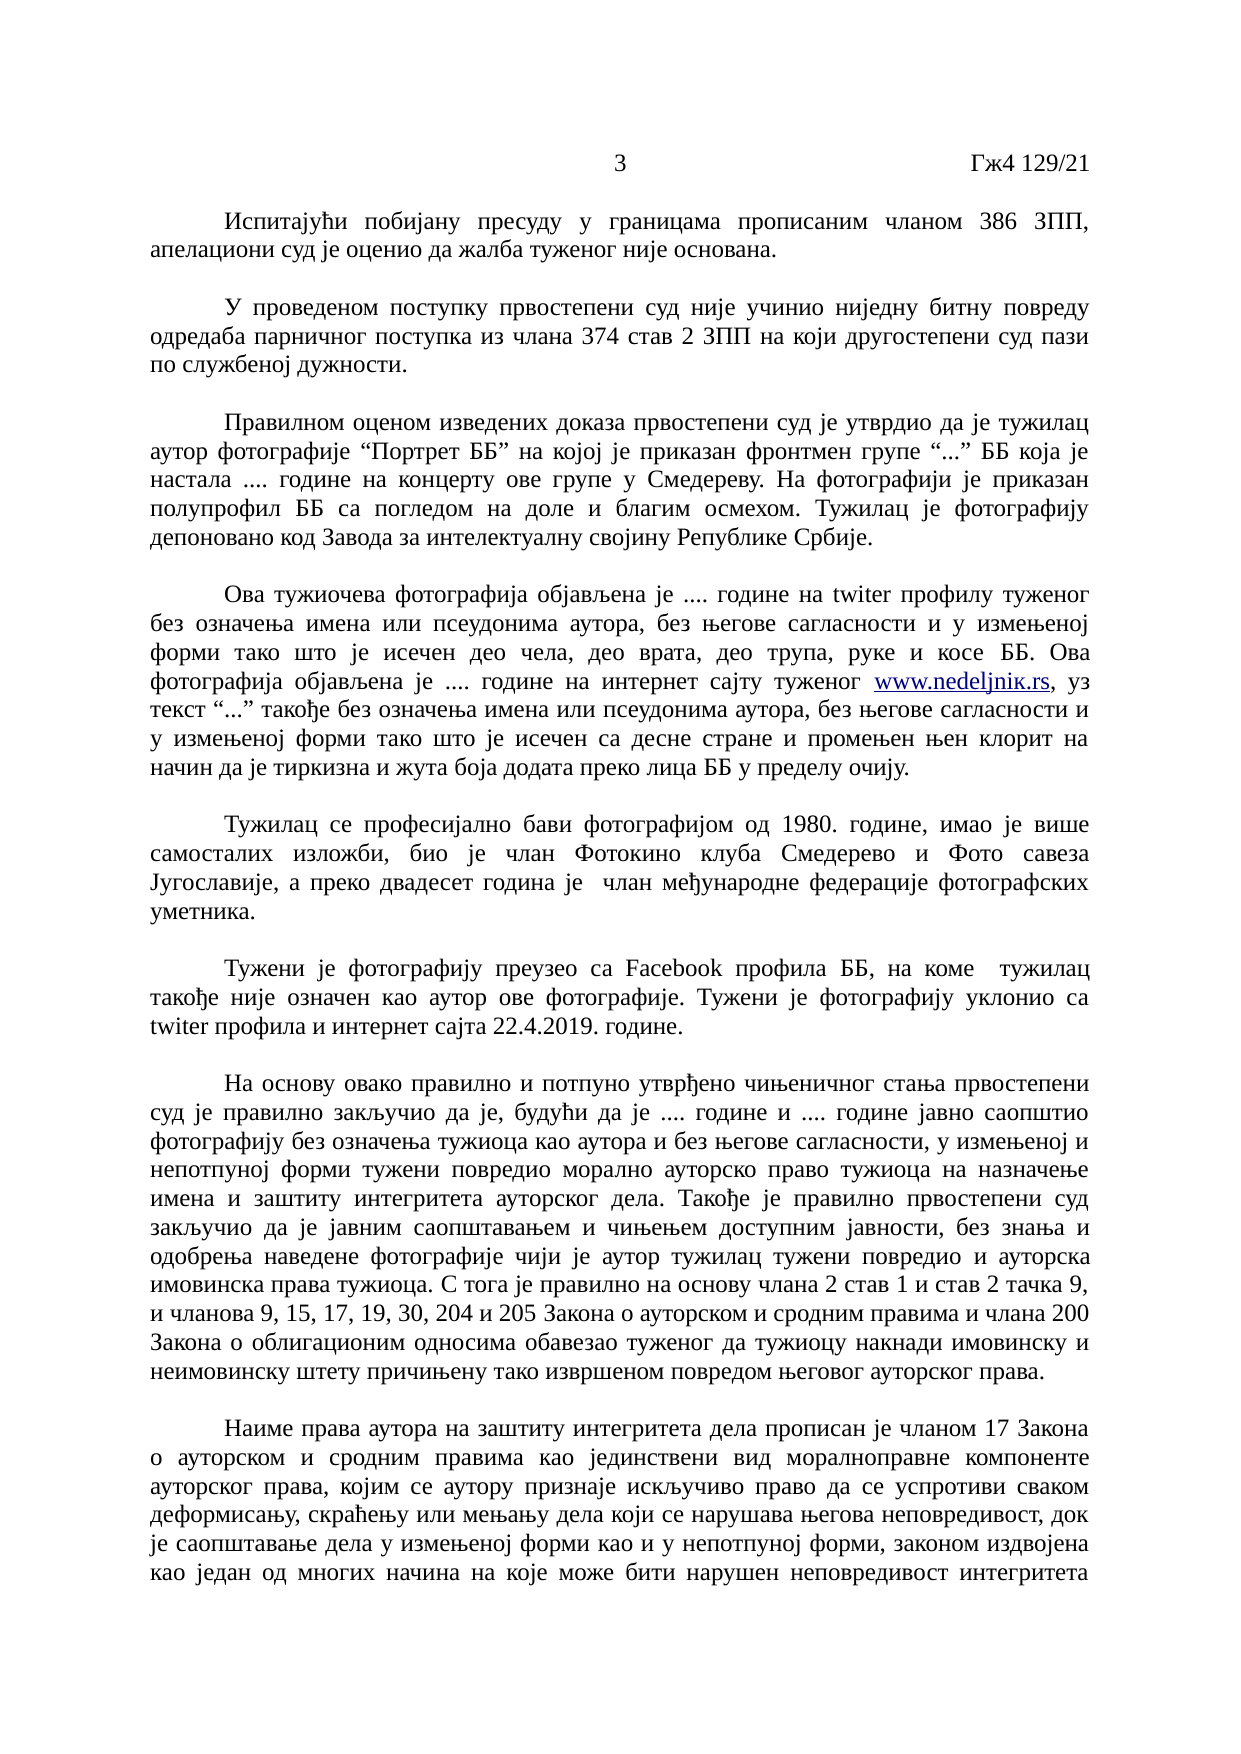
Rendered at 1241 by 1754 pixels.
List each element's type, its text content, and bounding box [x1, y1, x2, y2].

text У проведеном поступку првостепени суд није учинио ниједну битну повреду одредаба парничног поступка из члана 374 став 2 ЗПП на који другостепени суд пази по службеној дужности. [150, 292, 1090, 378]
text Тужени је фотографију преузео са Facebook профила ББ, на коме тужилац такође није означен као аутор ове фотографије. Тужени је фотографију уклонио са twiter профила и интернет сајта 22.4.2019. године. [150, 953, 1090, 1039]
text На основу овако правилно и потпуно утврђено чињеничног стања првостепени суд је правилно закључио да је, будући да је .... године и .... године јавно саопштио фотографију без означења тужиоца као аутора и без његове сагласности, у измењеној и непотпуној форми тужени повредио морално ауторско право тужиоца на назначење имена и заштиту интегритета ауторског дела. Такође је правилно првостепени суд закључио да је јавним саопштавањем и чињењем доступним јавности, без знања и одобрења наведене фотографије чији је аутор тужилац тужени повредио и ауторска имовинска права тужиоца. С тога је правилно на основу члана 2 став 1 и став 2 тачка 9, и чланова 9, 15, 17, 19, 30, 204 и 205 Закона о ауторском и сродним правима и члана 200 Закона о облигационим односима обавезао туженог да тужиоцу накнади имовинску и неимовинску штету причињену тако извршеном повредом његовог ауторског права. [150, 1068, 1090, 1384]
text Ова тужиочева фотографија објављена је .... године на twiter профилу туженог без означења имена или псеудонима аутора, без његове сагласности и у измењеној форми тако што је исечен део чела, део врата, део трупа, руке и косе ББ. Ова фотографија објављена је .... године на интернет сајту туженог www.nedeljniк.rs, уз текст “...” такође без означења имена или псеудонима аутора, без његове сагласности и у измењеној форми тако што је исечен са десне стране и промењен њен клорит на начин да је тиркизна и жута боја додата преко лица ББ у пределу очију. [150, 579, 1090, 781]
text Испитајући побијану пресуду у границама прописаним чланом 386 ЗПП, апелациони суд је оценио да жалба туженог није основана. [150, 206, 1090, 263]
text Наиме права аутора на заштиту интегритета дела прописан је чланом 17 Закона о ауторском и сродним правима као јединствени вид моралноправне компоненте ауторског права, којим се аутору признаје искључиво право да се успротиви сваком деформисању, скраћењу или мењању дела који се нарушава његова неповредивост, док је саопштавање дела у измењеној форми као и у непотпуној форми, законом издвојена као један од многих начина на које може бити нарушен неповредивост интегритета [150, 1413, 1090, 1586]
text Тужилац се професијално бави фотографијом од 1980. године, имао је више самосталих изложби, био је члан Фотокино клуба Смедерево и Фото савеза Југославије, а преко двадесет година је члан међународне федерације фотографских уметника. [150, 809, 1090, 924]
text Правилном оценом изведених доказа првостепени суд је утврдио да је тужилац аутор фотографије “Портрет ББ” на којој је приказан фронтмен групе “...” ББ која је настала .... године на концерту ове групе у Смедереву. На фотографији је приказан полупрофил ББ са погледом на доле и благим осмехом. Тужилац је фотографију депоновано код Завода за интелектуалну својину Републике Србије. [150, 407, 1090, 551]
